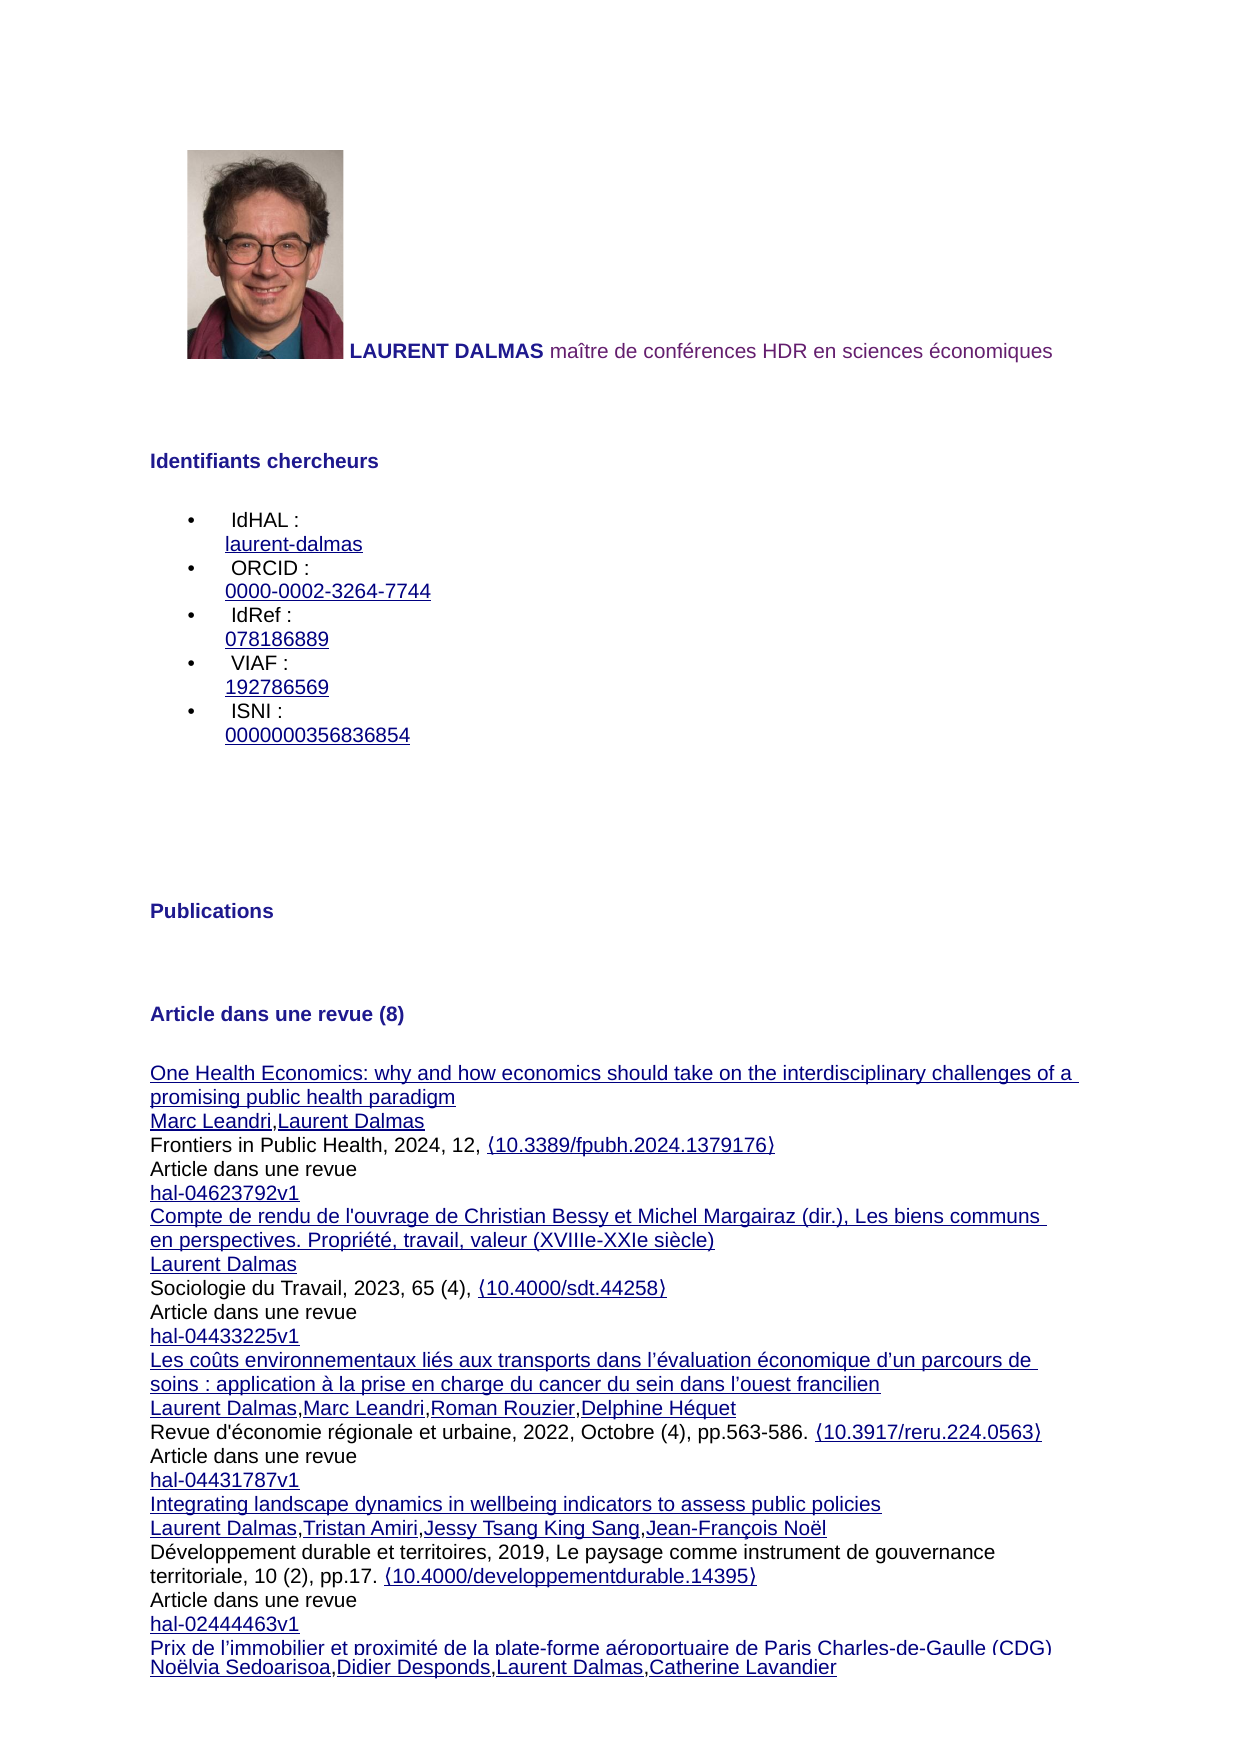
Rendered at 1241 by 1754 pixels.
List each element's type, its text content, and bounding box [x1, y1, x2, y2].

table_cell Prix de l’immobilier et proximité de la plate-forme aéroportuaire de Paris Charles-de-Gaulle (CDG) Noëlvia Sedoarisoa,Didier Desponds,Laurent Dalmas,Catherine Lavandier [150, 1636, 1090, 1679]
list VIAF : [187, 651, 1090, 675]
list ISNI : [187, 699, 1090, 723]
subtitle Publications [150, 899, 1090, 923]
list 192786569 [187, 675, 1090, 699]
list 0000-0002-3264-7744 [187, 579, 1090, 603]
subtitle Article dans une revue (8) [150, 1002, 1090, 1026]
table_cell Les coûts environnementaux liés aux transports dans l’évaluation économique d’un parcours de soins : application à la prise en charge du cancer du sein dans l’ouest francilien Laurent Dalmas,Marc Leandri,Roman Rouzier,Delphine Héquet Revue d'économie régionale et urbaine, 2022, Octobre (4), pp.563-586. ⟨10.3917/reru.224.0563⟩ Article dans une revue hal-04431787v1 [150, 1348, 1090, 1492]
list IdRef : [187, 603, 1090, 627]
list laurent-dalmas [187, 531, 1090, 555]
table_header One Health Economics: why and how economics should take on the interdisciplinary challenges of a promising public health paradigm Marc Leandri,Laurent Dalmas Frontiers in Public Health, 2024, 12, ⟨10.3389/fpubh.2024.1379176⟩ Article dans une revue hal-04623792v1 [150, 1061, 1090, 1204]
list ORCID : [187, 555, 1090, 579]
list IdHAL : [187, 507, 1090, 531]
list 0000000356836854 [187, 723, 1090, 747]
table_cell Integrating landscape dynamics in wellbeing indicators to assess public policies Laurent Dalmas,Tristan Amiri,Jessy Tsang King Sang,Jean-François Noël Développement durable et territoires, 2019, Le paysage comme instrument de gouvernance territoriale, 10 (2), pp.17. ⟨10.4000/developpementdurable.14395⟩ Article dans une revue hal-02444463v1 [150, 1492, 1090, 1636]
list 078186889 [187, 627, 1090, 651]
picture [187, 150, 344, 359]
subtitle Identifiants chercheurs [150, 449, 1090, 473]
table_cell Compte de rendu de l'ouvrage de Christian Bessy et Michel Margairaz (dir.), Les biens communs en perspectives. Propriété, travail, valeur (XVIIIe-XXIe siècle) Laurent Dalmas Sociologie du Travail, 2023, 65 (4), ⟨10.4000/sdt.44258⟩ Article dans une revue hal-04433225v1 [150, 1204, 1090, 1348]
subtitle LAURENT DALMAS maître de conférences HDR en sciences économiques [150, 150, 1090, 363]
